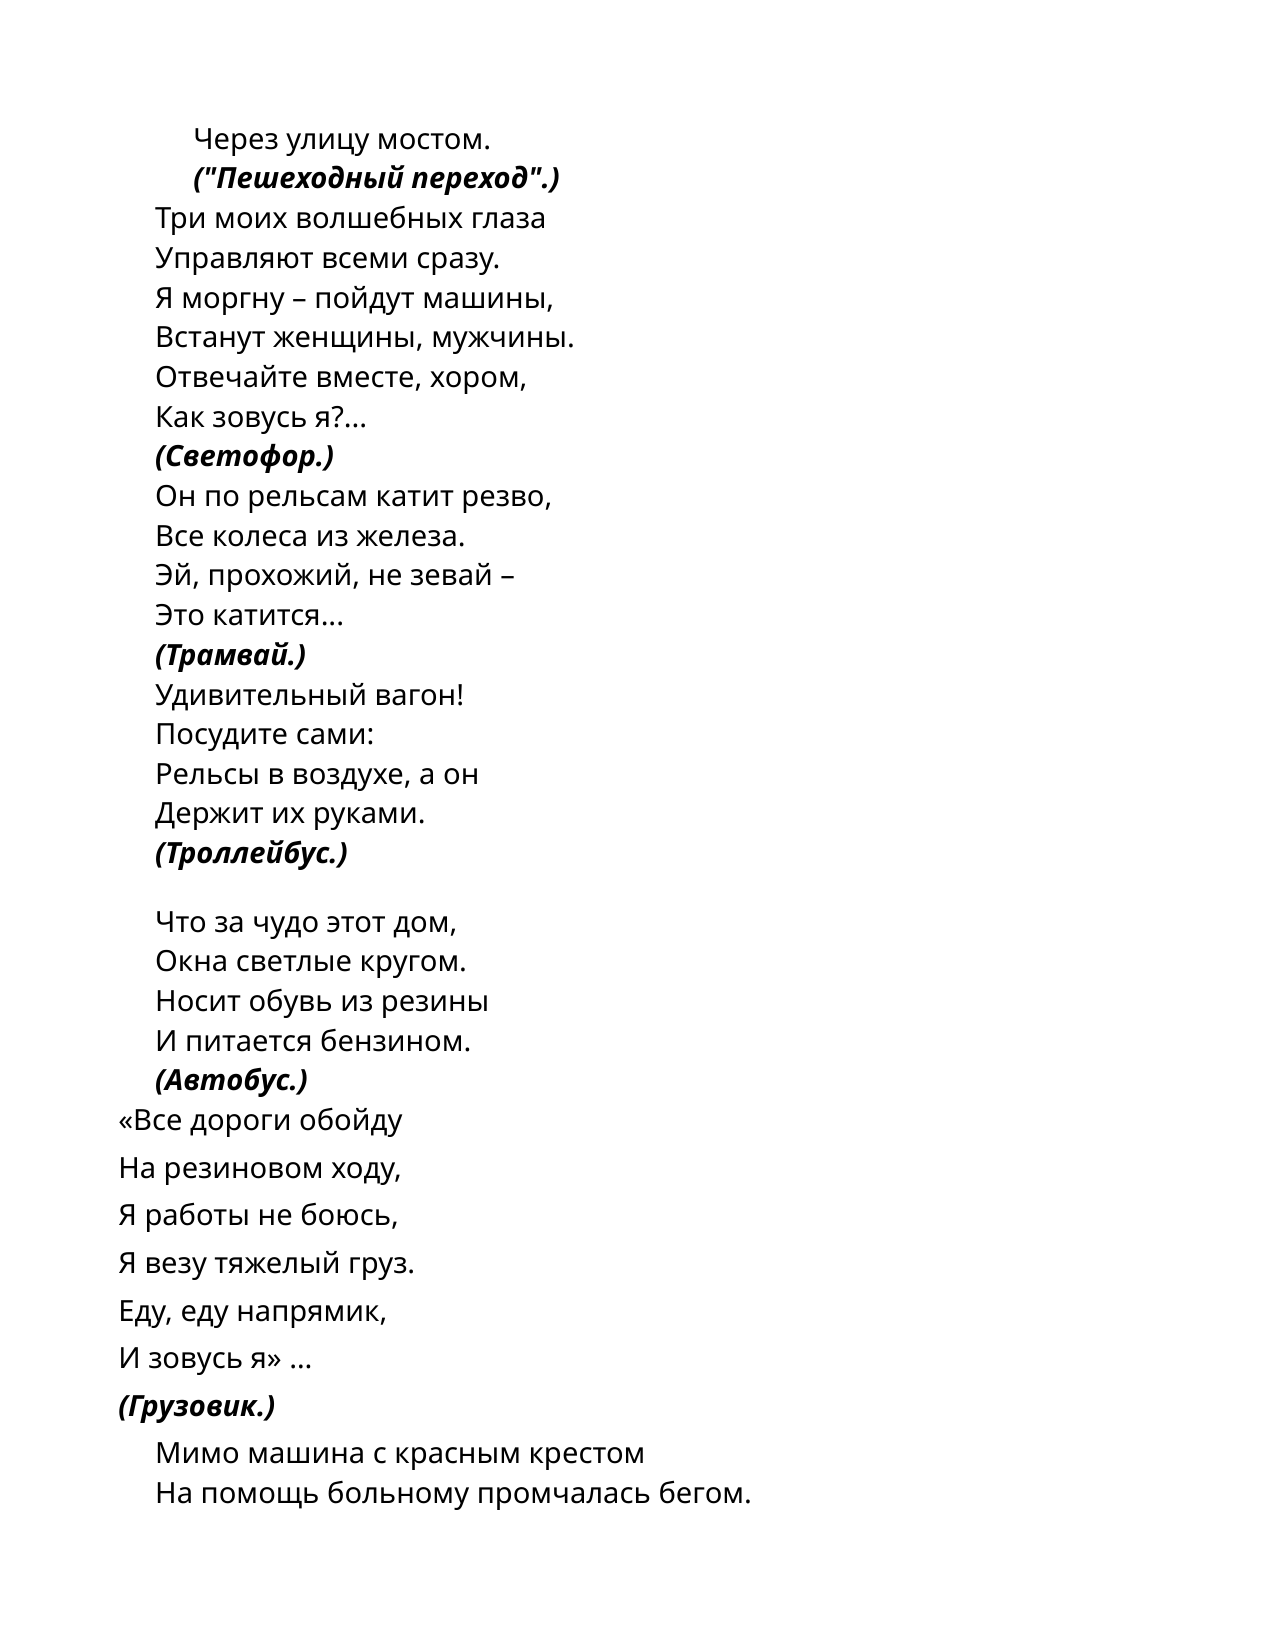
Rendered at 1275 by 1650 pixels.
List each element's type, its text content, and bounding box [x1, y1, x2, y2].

text (Светофор.) [155, 436, 1120, 475]
text Что за чудо этот дом, [155, 901, 1120, 941]
text Три моих волшебных глаза Управляют всеми сразу. Я моргну – пойдут машины, Встанут женщины, мужчины. Отвечайте вместе, хором, Как зовусь я?... [155, 197, 1120, 436]
text Через улицу мостом. [193, 118, 1120, 158]
text Рельсы в воздухе, а он [155, 753, 1120, 793]
text (Трамвай.) [155, 634, 1120, 674]
text Удивительный вагон! [155, 674, 1120, 713]
text И питается бензином. [155, 1020, 1120, 1060]
text (Троллейбус.) [155, 832, 1120, 872]
text Окна светлые кругом. [155, 941, 1120, 980]
text Посудите сами: [155, 713, 1120, 753]
text ("Пешеходный переход".) [193, 158, 1120, 197]
text Мимо машина с красным крестом [155, 1433, 1120, 1472]
text «Все дороги обойду На резиновом ходу, Я работы не боюсь, Я везу тяжелый груз. Еду, еду напрямик, И зовусь я» … (Грузовик.) [118, 1099, 1157, 1425]
text Он по рельсам катит резво, Все колеса из железа. Эй, прохожий, не зевай – Это катится... [155, 475, 1120, 634]
text На помощь больному промчалась бегом. [155, 1472, 1120, 1512]
text Носит обувь из резины [155, 980, 1120, 1020]
text Держит их руками. [155, 793, 1120, 832]
text (Автобус.) [155, 1060, 1120, 1099]
